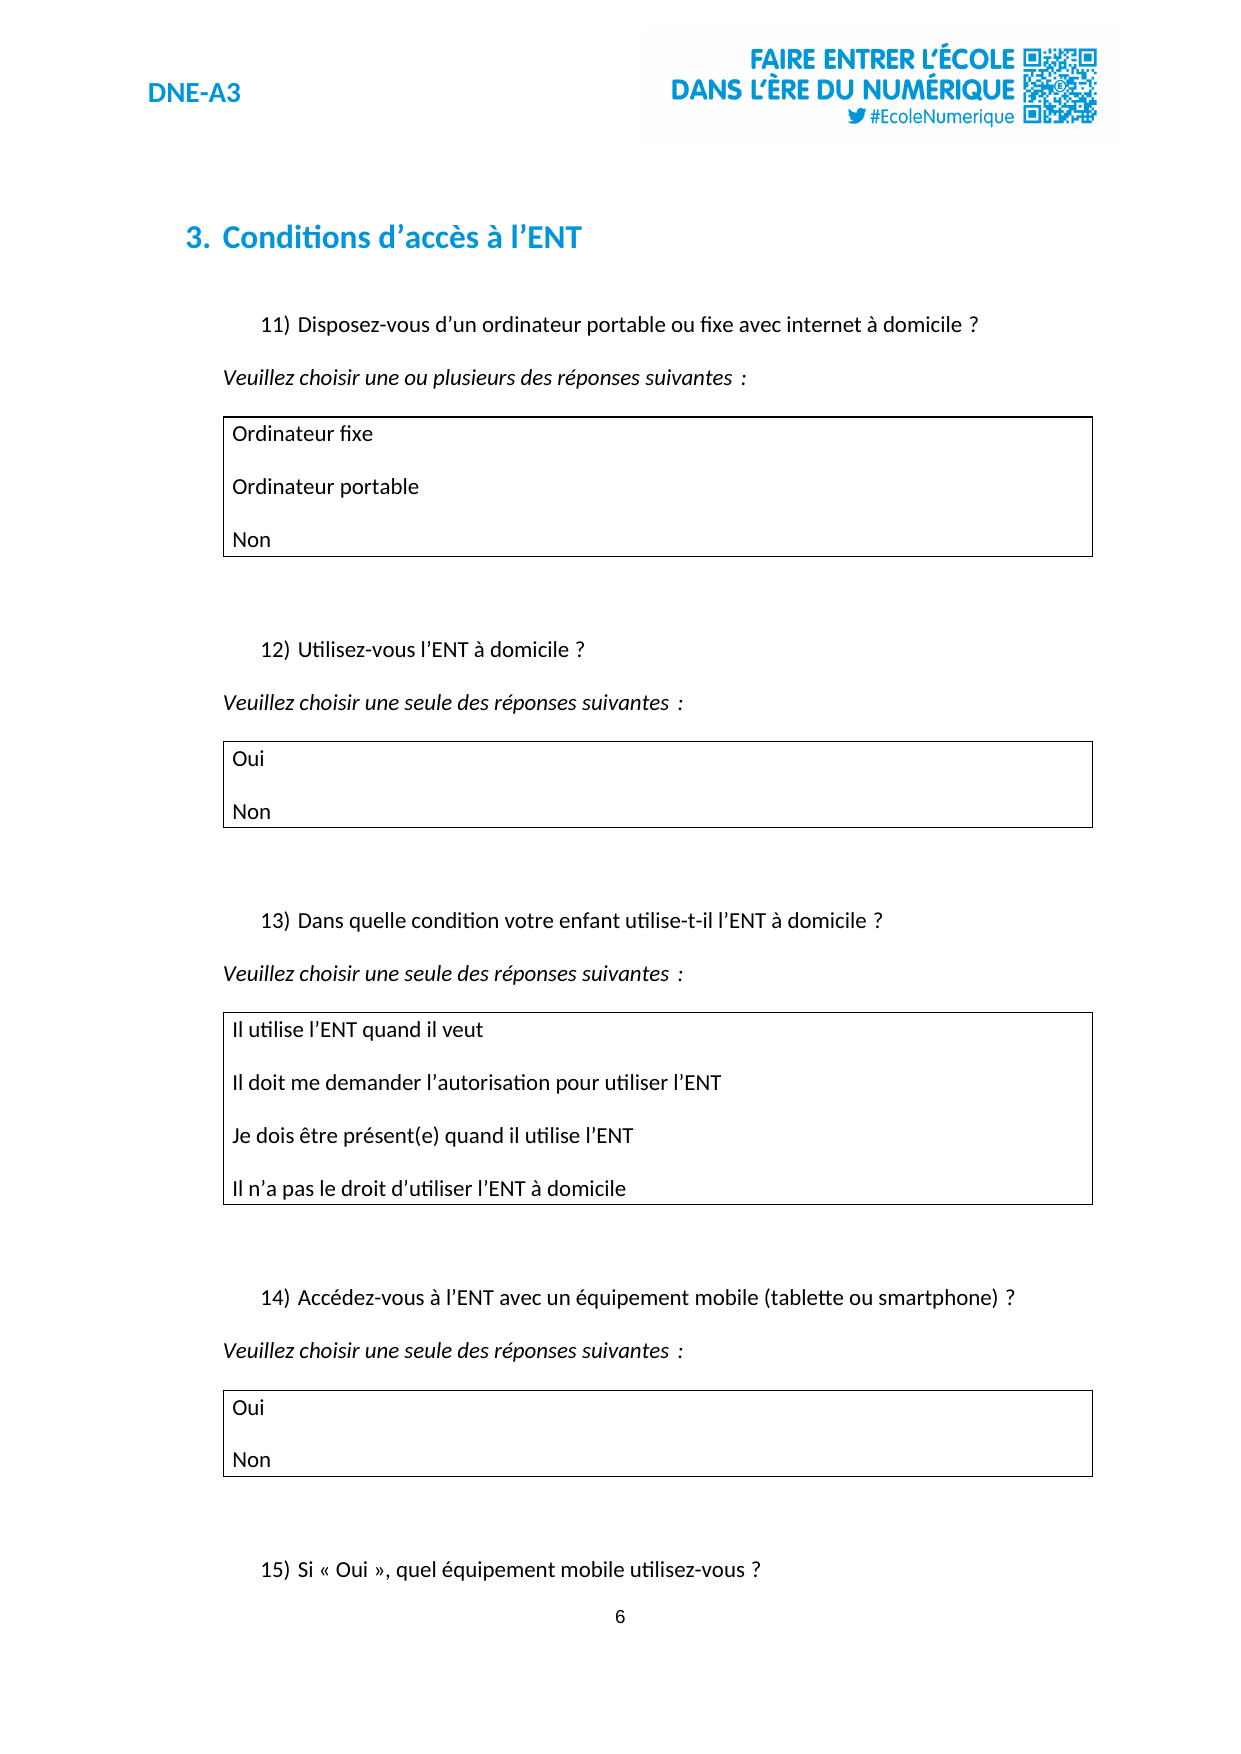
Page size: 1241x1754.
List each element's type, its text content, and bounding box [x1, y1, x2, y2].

list Je dois être présent(e) quand il utilise l’ENT [224, 1118, 1092, 1149]
list Oui [224, 742, 1092, 772]
list Il utilise l’ENT quand il veut [224, 1013, 1092, 1043]
list Ordinateur fixe [224, 418, 1092, 447]
list Disposez-vous d’un ordinateur portable ou fixe avec internet à domicile ? [260, 310, 1093, 338]
list Veuillez choisir une ou plusieurs des réponses suivantes : [223, 363, 1093, 391]
list Ordinateur portable [224, 469, 1092, 501]
list Conditions d’accès à l’ENT [185, 217, 1093, 257]
list Il n’a pas le droit d’utiliser l’ENT à domicile [224, 1171, 1092, 1204]
list Utilisez-vous l’ENT à domicile ? [260, 635, 1093, 663]
list Non [224, 522, 1092, 556]
list Si « Oui », quel équipement mobile utilisez-vous ? [260, 1555, 1093, 1583]
list Veuillez choisir une seule des réponses suivantes : [223, 1336, 1093, 1364]
list Veuillez choisir une seule des réponses suivantes : [223, 959, 1093, 987]
list Veuillez choisir une seule des réponses suivantes : [223, 688, 1093, 716]
list Il doit me demander l’autorisation pour utiliser l’ENT [224, 1065, 1092, 1096]
list Accédez-vous à l’ENT avec un équipement mobile (tablette ou smartphone) ? [260, 1283, 1093, 1311]
list Non [224, 1442, 1092, 1476]
list Dans quelle condition votre enfant utilise-t-il l’ENT à domicile ? [260, 906, 1093, 934]
list Oui [224, 1391, 1092, 1421]
list Non [224, 794, 1092, 827]
